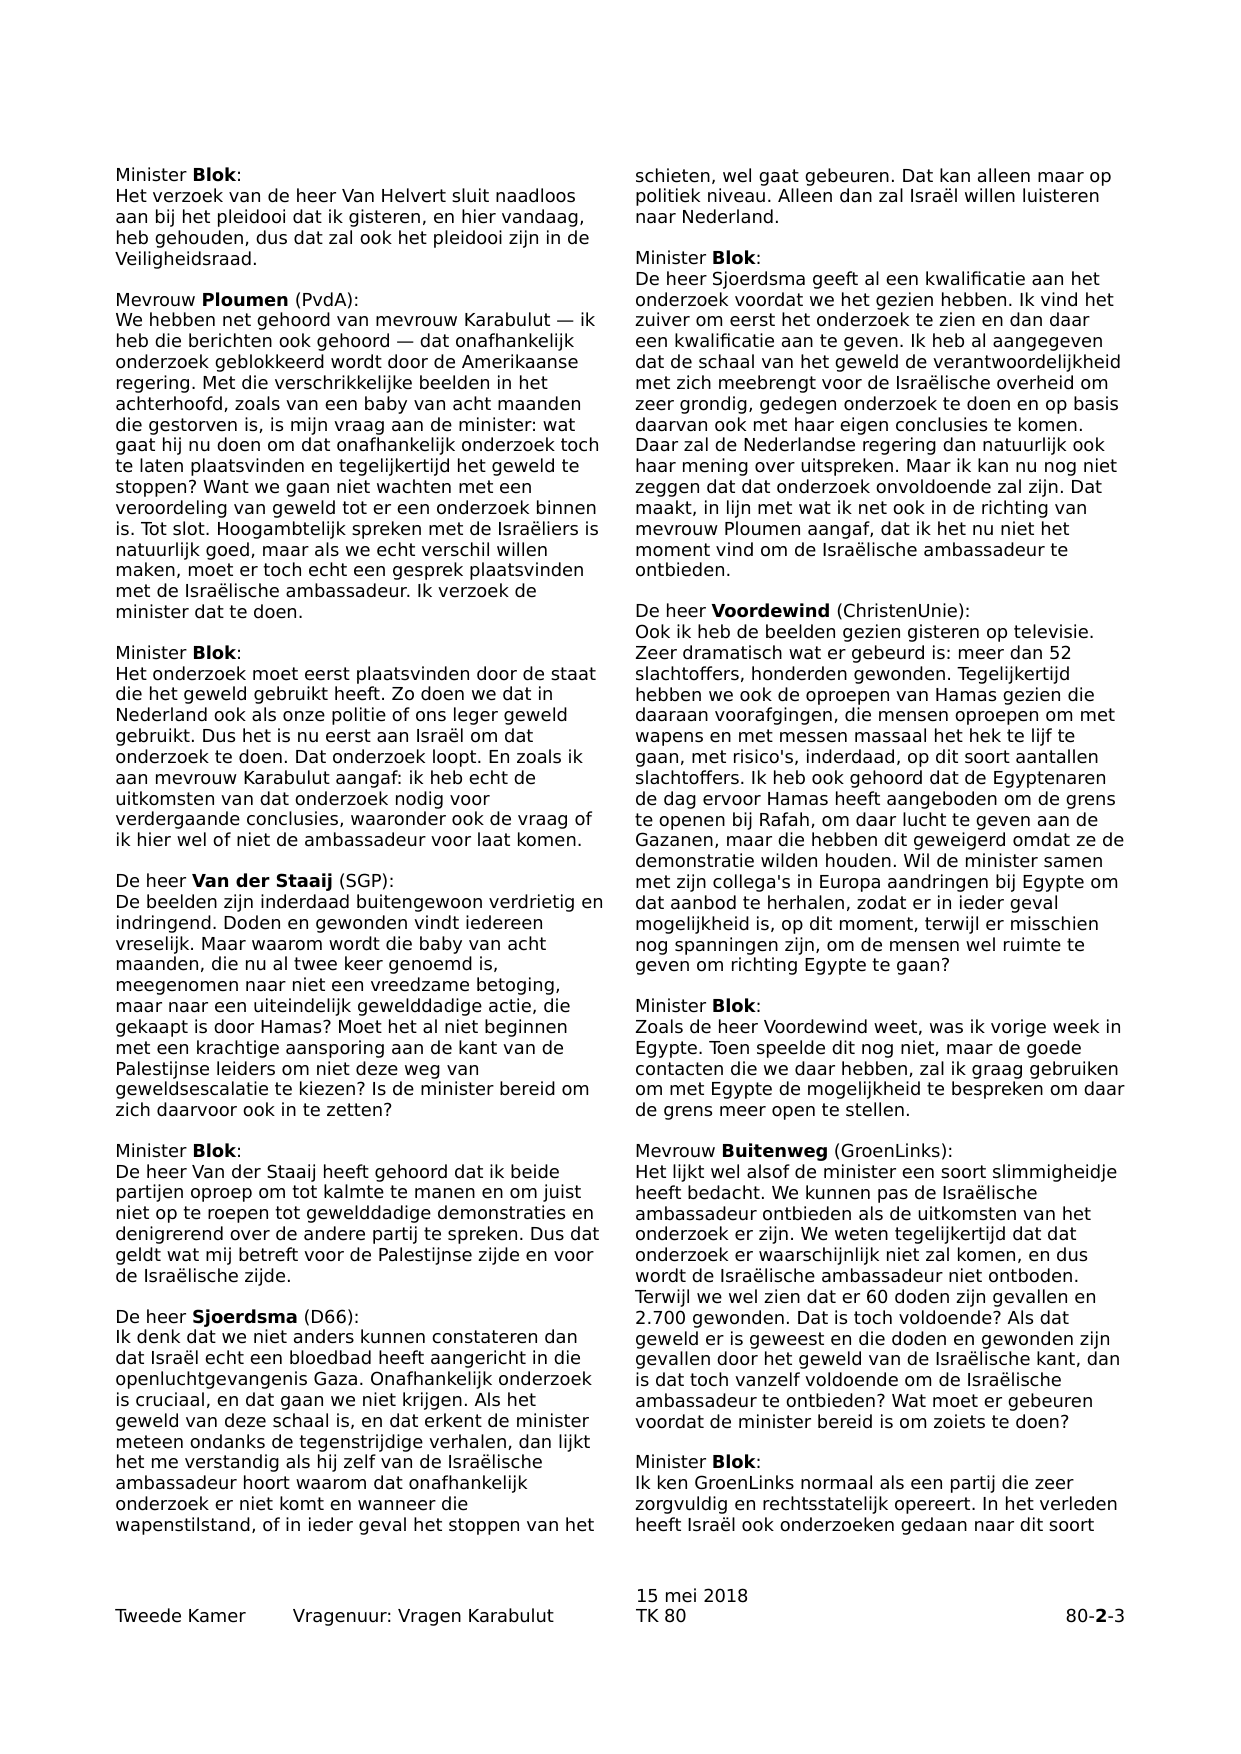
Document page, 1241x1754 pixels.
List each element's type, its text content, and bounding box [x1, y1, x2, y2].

text schieten, wel gaat gebeuren. Dat kan alleen maar op politiek niveau. Alleen dan zal Israël willen luisteren naar Nederland. [635, 165, 1125, 228]
text Ik ken GroenLinks normaal als een partij die zeer zorgvuldig en rechtsstatelijk opereert. In het verleden heeft Israël ook onderzoeken gedaan naar dit soort [635, 1473, 1125, 1536]
text Minister Blok: [635, 1452, 1125, 1473]
text Zoals de heer Voordewind weet, was ik vorige week in Egypte. Toen speelde dit nog niet, maar de goede contacten die we daar hebben, zal ik graag gebruiken om met Egypte de mogelijkheid te bespreken om daar de grens meer open te stellen. [635, 1017, 1125, 1121]
text De heer Sjoerdsma geeft al een kwalificatie aan het onderzoek voordat we het gezien hebben. Ik vind het zuiver om eerst het onderzoek te zien en dan daar een kwalificatie aan te geven. Ik heb al aangegeven dat de schaal van het geweld de verantwoordelijkheid met zich meebrengt voor de Israëlische overheid om zeer grondig, gedegen onderzoek te doen en op basis daarvan ook met haar eigen conclusies te komen. Daar zal de Nederlandse regering dan natuurlijk ook haar mening over uitspreken. Maar ik kan nu nog niet zeggen dat dat onderzoek onvoldoende zal zijn. Dat maakt, in lijn met wat ik net ook in de richting van mevrouw Ploumen aangaf, dat ik het nu niet het moment vind om de Israëlische ambassadeur te ontbieden. [635, 268, 1125, 581]
text Het onderzoek moet eerst plaatsvinden door de staat die het geweld gebruikt heeft. Zo doen we dat in Nederland ook als onze politie of ons leger geweld gebruikt. Dus het is nu eerst aan Israël om dat onderzoek te doen. Dat onderzoek loopt. En zoals ik aan mevrouw Karabulut aangaf: ik heb echt de uitkomsten van dat onderzoek nodig voor verdergaande conclusies, waaronder ook de vraag of ik hier wel of niet de ambassadeur voor laat komen. [115, 663, 605, 851]
text Minister Blok: [635, 996, 1125, 1017]
text Het verzoek van de heer Van Helvert sluit naadloos aan bij het pleidooi dat ik gisteren, en hier vandaag, heb gehouden, dus dat zal ook het pleidooi zijn in de Veiligheidsraad. [115, 186, 605, 269]
text De beelden zijn inderdaad buitengewoon verdrietig en indringend. Doden en gewonden vindt iedereen vreselijk. Maar waarom wordt die baby van acht maanden, die nu al twee keer genoemd is, meegenomen naar niet een vreedzame betoging, maar naar een uiteindelijk gewelddadige actie, die gekaapt is door Hamas? Moet het al niet beginnen met een krachtige aansporing aan de kant van de Palestijnse leiders om niet deze weg van geweldsescalatie te kiezen? Is de minister bereid om zich daarvoor ook in te zetten? [115, 892, 605, 1121]
text Minister Blok: [635, 248, 1125, 268]
text De heer Van der Staaij (SGP): [115, 871, 605, 892]
text Ik denk dat we niet anders kunnen constateren dan dat Israël echt een bloedbad heeft aangericht in die openluchtgevangenis Gaza. Onafhankelijk onderzoek is cruciaal, en dat gaan we niet krijgen. Als het geweld van deze schaal is, en dat erkent de minister meteen ondanks de tegenstrijdige verhalen, dan lijkt het me verstandig als hij zelf van de Israëlische ambassadeur hoort waarom dat onafhankelijk onderzoek er niet komt en wanneer die wapenstilstand, of in ieder geval het stoppen van het [115, 1327, 605, 1536]
text De heer Voordewind (ChristenUnie): [635, 601, 1125, 622]
text Minister Blok: [115, 643, 605, 663]
text Mevrouw Buitenweg (GroenLinks): [635, 1141, 1125, 1162]
text De heer Van der Staaij heeft gehoord dat ik beide partijen oproep om tot kalmte te manen en om juist niet op te roepen tot gewelddadige demonstraties en denigrerend over de andere partij te spreken. Dus dat geldt wat mij betreft voor de Palestijnse zijde en voor de Israëlische zijde. [115, 1161, 605, 1286]
text Minister Blok: [115, 1141, 605, 1161]
text Mevrouw Ploumen (PvdA): [115, 289, 605, 310]
text We hebben net gehoord van mevrouw Karabulut — ik heb die berichten ook gehoord — dat onafhankelijk onderzoek geblokkeerd wordt door de Amerikaanse regering. Met die verschrikkelijke beelden in het achterhoofd, zoals van een baby van acht maanden die gestorven is, is mijn vraag aan de minister: wat gaat hij nu doen om dat onafhankelijk onderzoek toch te laten plaatsvinden en tegelijkertijd het geweld te stoppen? Want we gaan niet wachten met een veroordeling van geweld tot er een onderzoek binnen is. Tot slot. Hoogambtelijk spreken met de Israëliers is natuurlijk goed, maar als we echt verschil willen maken, moet er toch echt een gesprek plaatsvinden met de Israëlische ambassadeur. Ik verzoek de minister dat te doen. [115, 310, 605, 623]
text Ook ik heb de beelden gezien gisteren op televisie. Zeer dramatisch wat er gebeurd is: meer dan 52 slachtoffers, honderden gewonden. Tegelijkertijd hebben we ook de oproepen van Hamas gezien die daaraan voorafgingen, die mensen oproepen om met wapens en met messen massaal het hek te lijf te gaan, met risico's, inderdaad, op dit soort aantallen slachtoffers. Ik heb ook gehoord dat de Egyptenaren de dag ervoor Hamas heeft aangeboden om de grens te openen bij Rafah, om daar lucht te geven aan de Gazanen, maar die hebben dit geweigerd omdat ze de demonstratie wilden houden. Wil de minister samen met zijn collega's in Europa aandringen bij Egypte om dat aanbod te herhalen, zodat er in ieder geval mogelijkheid is, op dit moment, terwijl er misschien nog spanningen zijn, om de mensen wel ruimte te geven om richting Egypte te gaan? [635, 622, 1125, 976]
text Het lijkt wel alsof de minister een soort slimmigheidje heeft bedacht. We kunnen pas de Israëlische ambassadeur ontbieden als de uitkomsten van het onderzoek er zijn. We weten tegelijkertijd dat dat onderzoek er waarschijnlijk niet zal komen, en dus wordt de Israëlische ambassadeur niet ontboden. Terwijl we wel zien dat er 60 doden zijn gevallen en 2.700 gewonden. Dat is toch voldoende? Als dat geweld er is geweest en die doden en gewonden zijn gevallen door het geweld van de Israëlische kant, dan is dat toch vanzelf voldoende om de Israëlische ambassadeur te ontbieden? Wat moet er gebeuren voordat de minister bereid is om zoiets te doen? [635, 1162, 1125, 1432]
text Minister Blok: [115, 165, 605, 186]
text De heer Sjoerdsma (D66): [115, 1306, 605, 1327]
